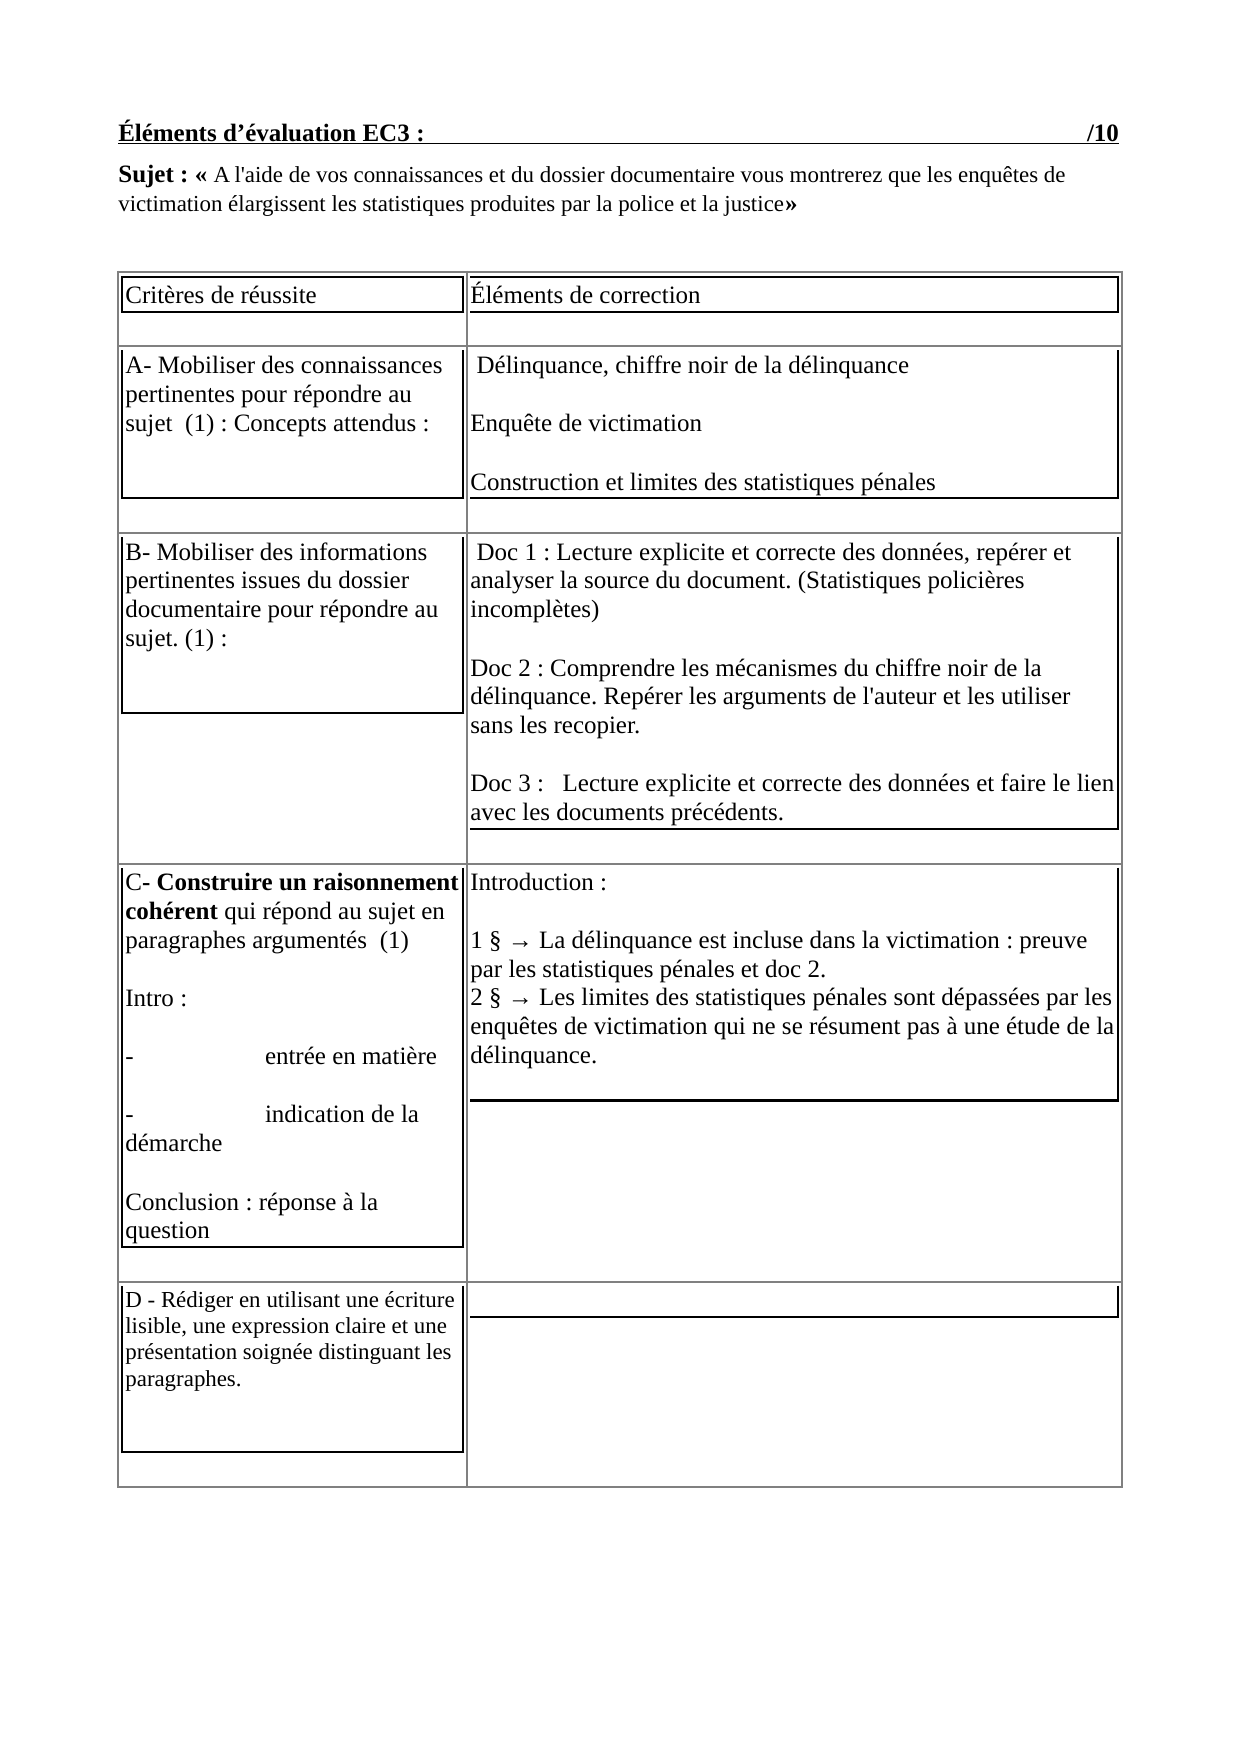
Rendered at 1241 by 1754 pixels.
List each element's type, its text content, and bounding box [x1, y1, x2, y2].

table_cell A- Mobiliser des connaissances pertinentes pour répondre au sujet (1) : Concepts attendus : [119, 347, 466, 532]
table_cell [468, 1283, 1121, 1486]
table_cell Doc 1 : Lecture explicite et correcte des données, repérer et analyser la source du document. (Statistiques policières incomplètes) Doc 2 : Comprendre les mécanismes du chiffre noir de la délinquance. Repérer les arguments de l'auteur et les utiliser sans les recopier. Doc 3 : Lecture explicite et correcte des données et faire le lien avec les documents précédents. [468, 534, 1121, 862]
table_cell Introduction : 1 § → La délinquance est incluse dans la victimation : preuve par les statistiques pénales et doc 2. 2 § → Les limites des statistiques pénales sont dépassées par les enquêtes de victimation qui ne se résument pas à une étude de la délinquance. [468, 865, 1121, 1281]
text Sujet : « A l'aide de vos connaissances et du dossier documentaire vous montrerez que les enquêtes de victimation élargissent les statistiques produites par la police et la justice» [118, 159, 1122, 217]
table_header Éléments de correction [468, 273, 1121, 345]
table_header Critères de réussite [119, 273, 466, 345]
table_cell B- Mobiliser des informations pertinentes issues du dossier documentaire pour répondre au sujet. (1) : [119, 534, 466, 862]
table_cell C- Construire un raisonnement cohérent qui répond au sujet en paragraphes argumentés (1) Intro : - entrée en matière - indication de la démarche Conclusion : réponse à la question [119, 865, 466, 1281]
table_cell Délinquance, chiffre noir de la délinquance Enquête de victimation Construction et limites des statistiques pénales [468, 347, 1121, 532]
text Éléments d’évaluation EC3 : /10 [118, 118, 1122, 147]
table_cell D - Rédiger en utilisant une écriture lisible, une expression claire et une présentation soignée distinguant les paragraphes. [119, 1283, 466, 1486]
